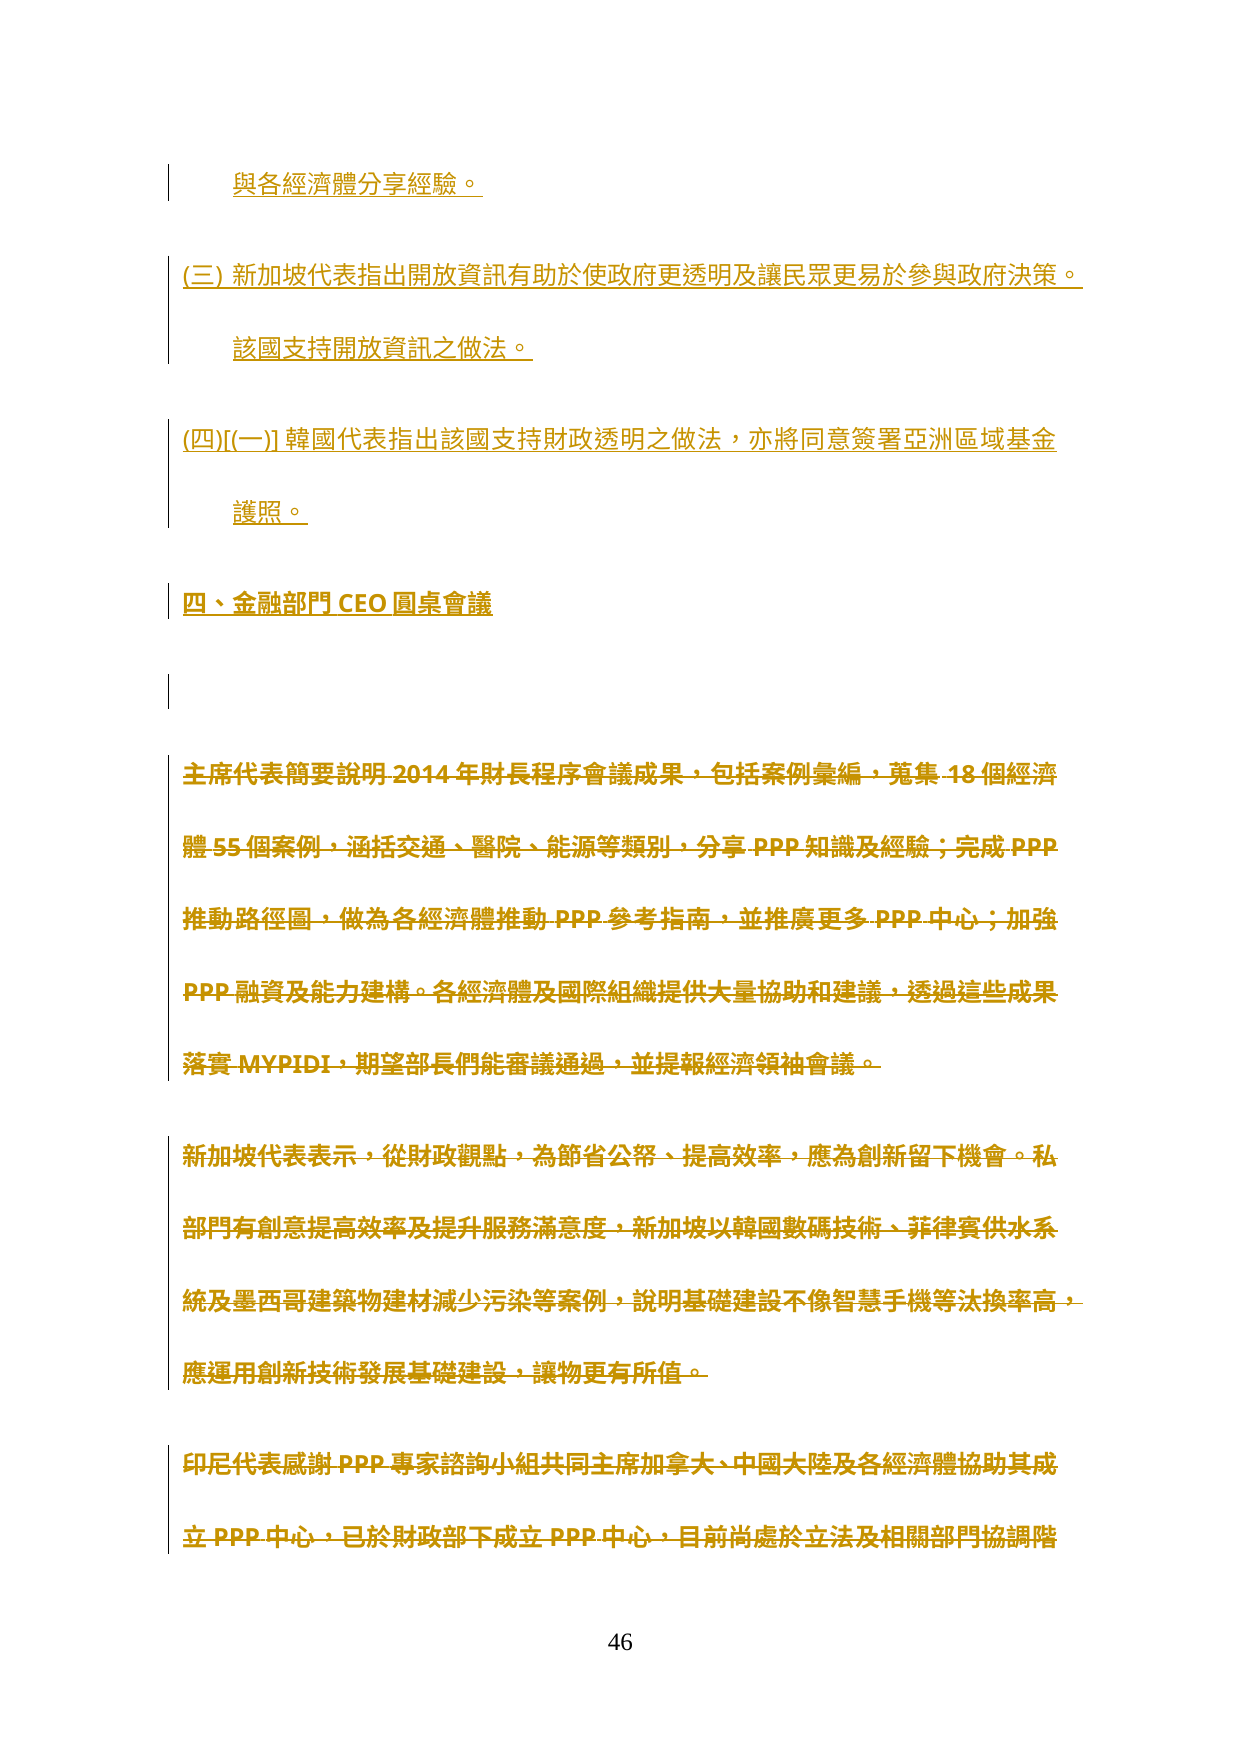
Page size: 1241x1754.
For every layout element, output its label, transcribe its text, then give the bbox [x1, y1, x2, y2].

list 新加坡代表指出開放資訊有助於使政府更透明及讓民眾更易於參與政府決策。該國支持開放資訊之做法。 [183, 289, 1058, 364]
subtitle 四、金融部門CEO圓桌會議 [183, 583, 1058, 619]
list 與各經濟體分享經驗。 [183, 164, 1058, 201]
list 新加坡代表指出開放資訊有助於使政府更透明及讓民眾更易於參與政府決策。該國支持開放資訊之做法。 [183, 256, 1058, 287]
list 韓國代表指出該國支持財政透明之做法，亦將同意簽署亞洲區域基金護照。 [183, 419, 1058, 528]
subtitle 澳洲代表Mr. Milliner 介紹G20全球基礎建設中心(Global Infrastructure Hub, GIH）。GIH主要係G20領袖在澳洲同意設立，包括發展知識分享網路填補私部門所需資料落差、推廣示範案例、建立公部門採購能量及確保完整及開放資料計畫庫等主要目標。整個資料庫將分為3大部分，包括各國投資完備程度、最佳案例及各國經驗與需求，期創造涵括成功案例及專家顧問專業之知識分享網路。另GIH將與其他國際組織合作，包括永續基礎建設基金、WB等，期持續更新，並與國際組織密切合作。 [183, 674, 1058, 708]
